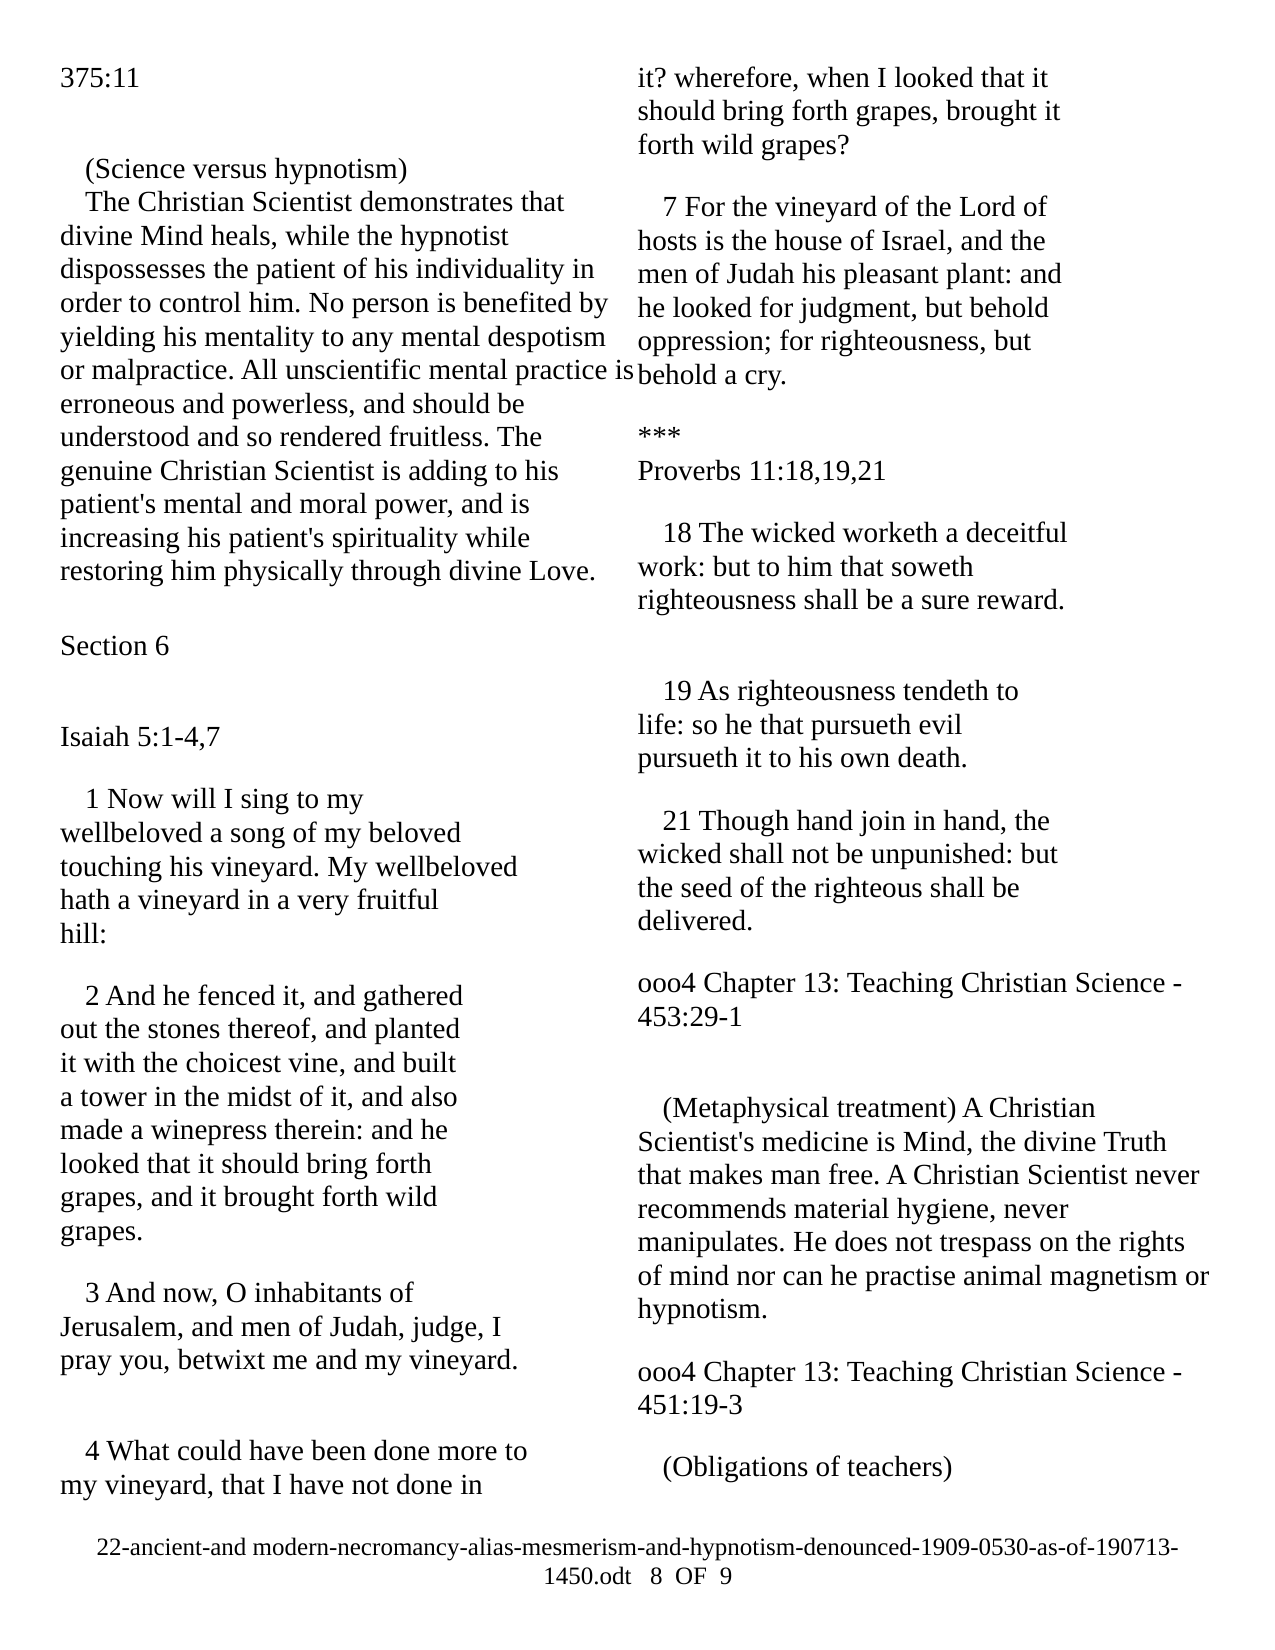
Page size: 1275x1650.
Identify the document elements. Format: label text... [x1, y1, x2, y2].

text Isaiah 5:1-4,7 1 Now will I sing to my wellbeloved a song of my beloved touching his vineyard. My wellbeloved hath a vineyard in a very fruitful hill: 2 And he fenced it, and gathered out the stones thereof, and planted it with the choicest vine, and built a tower in the midst of it, and also made a winepress therein: and he looked that it should bring forth grapes, and it brought forth wild grapes. 3 And now, O inhabitants of Jerusalem, and men of Judah, judge, I pray you, betwixt me and my vineyard. 4 What could have been done more to my vineyard, that I have not done in it? wherefore, when I looked that it should bring forth grapes, brought it forth wild grapes? 7 For the vineyard of the Lord of hosts is the house of Israel, and the men of Judah his pleasant plant: and he looked for judgment, but behold oppression; for righteousness, but behold a cry. *** Proverbs 11:18,19,21 18 The wicked worketh a deceitful work: but to him that soweth righteousness shall be a sure reward. 19 As righteousness tendeth to life: so he that pursueth evil pursueth it to his own death. 21 Though hand join in hand, the wicked shall not be unpunished: but the seed of the righteous shall be delivered. ooo4 Chapter 13: Teaching Christian Science - 453:29-1 (Metaphysical treatment) A Christian Scientist's medicine is Mind, the divine Truth that makes man free. A Christian Scientist never recommends material hygiene, never manipulates. He does not trespass on the rights of mind nor can he practise animal magnetism or hypnotism. ooo4 Chapter 13: Teaching Christian Science - 451:19-3 (Obligations of teachers) Every Christian Scientist, every conscientious teacher of the Science of Mind-healing, knows that human will is not Christian Science, and he must recognize this in order to defend himself from the influence of human will. He feels morally obligated to open the eyes of his students that they may perceive the nature and methods of error of every sort, especially any subtle degree of evil, deceived and deceiving. All mental malpractice arises from ignorance or malice aforethought. It is the injurious action of one mortal mind controlling another from wrong motives, and it is practised either with a mistaken or a wicked purpose. (Indispensable defence) Show your student that mental malpractice tends to blast moral sense, health, and the human life. Instruct him how to bar the door of his thought against this seeming power, - a task not difficult, when one understands that evil has in reality no power. ooo4 Chapter 13: Teaching Christian Science - 454:4 (Impotence of hate) Teach your students the omnipotence of Truth, which illustrates the impotence of error. The understanding, even in a degree, of the divine All-power destroys fear, and plants the feet in the true path, - the path which leads to the house built without hands "eternal in the heavens." Human hate has no legitimate mandate and no kingdom. Love is enthroned. That evil or matter has neither intelligence nor power, is the doctrine of absolute Christian Science, and this is the great truth which strips all disguise from error. Subheadings in this lesson 22 1 - Perfection of divine government 22 1 - Error's power imaginary 22 1 - Standpoints changed 22 1 - Animal magnetism error 22 1 - Spirit intangible 22 2 - Saving the inebriate 22 2 - Adulteration of Truth 22 2 - Jesus and hypnotism 22 2 - False stimulus 22 2 - The action of faith 22 3 - Sleep an illusion 22 3 - Mere negation 22 3 - Hidden agents 22 3 - Mental despotism 22 4 - Liberation of mental powers 22 4 - The genus of error 22 4 - Thought-transference 22 4 - Animal magnetism destroyed 22 5 - Christ the great physician 22 5 - Fallacious hypotheses 22 5 - Personal conclusions 22 5 - Science versus hypnotism 22 6 - Metaphysical treatment 22 6 - Obligations of teachers 22 6 - Indispensable defence 22 6 - Impotence of hate [60, 60, 1215, 1500]
text Section 6 [60, 628, 637, 662]
text - 375:11 (Science versus hypnotism) The Christian Scientist demonstrates that divine Mind heals, while the hypnotist dispossesses the patient of his individuality in order to control him. No person is benefited by yielding his mentality to any mental despotism or malpractice. All unscientific mental practice is erroneous and powerless, and should be understood and so rendered fruitless. The genuine Christian Scientist is adding to his patient's mental and moral power, and is increasing his patient's spirituality while restoring him physically through divine Love. [60, 60, 637, 587]
